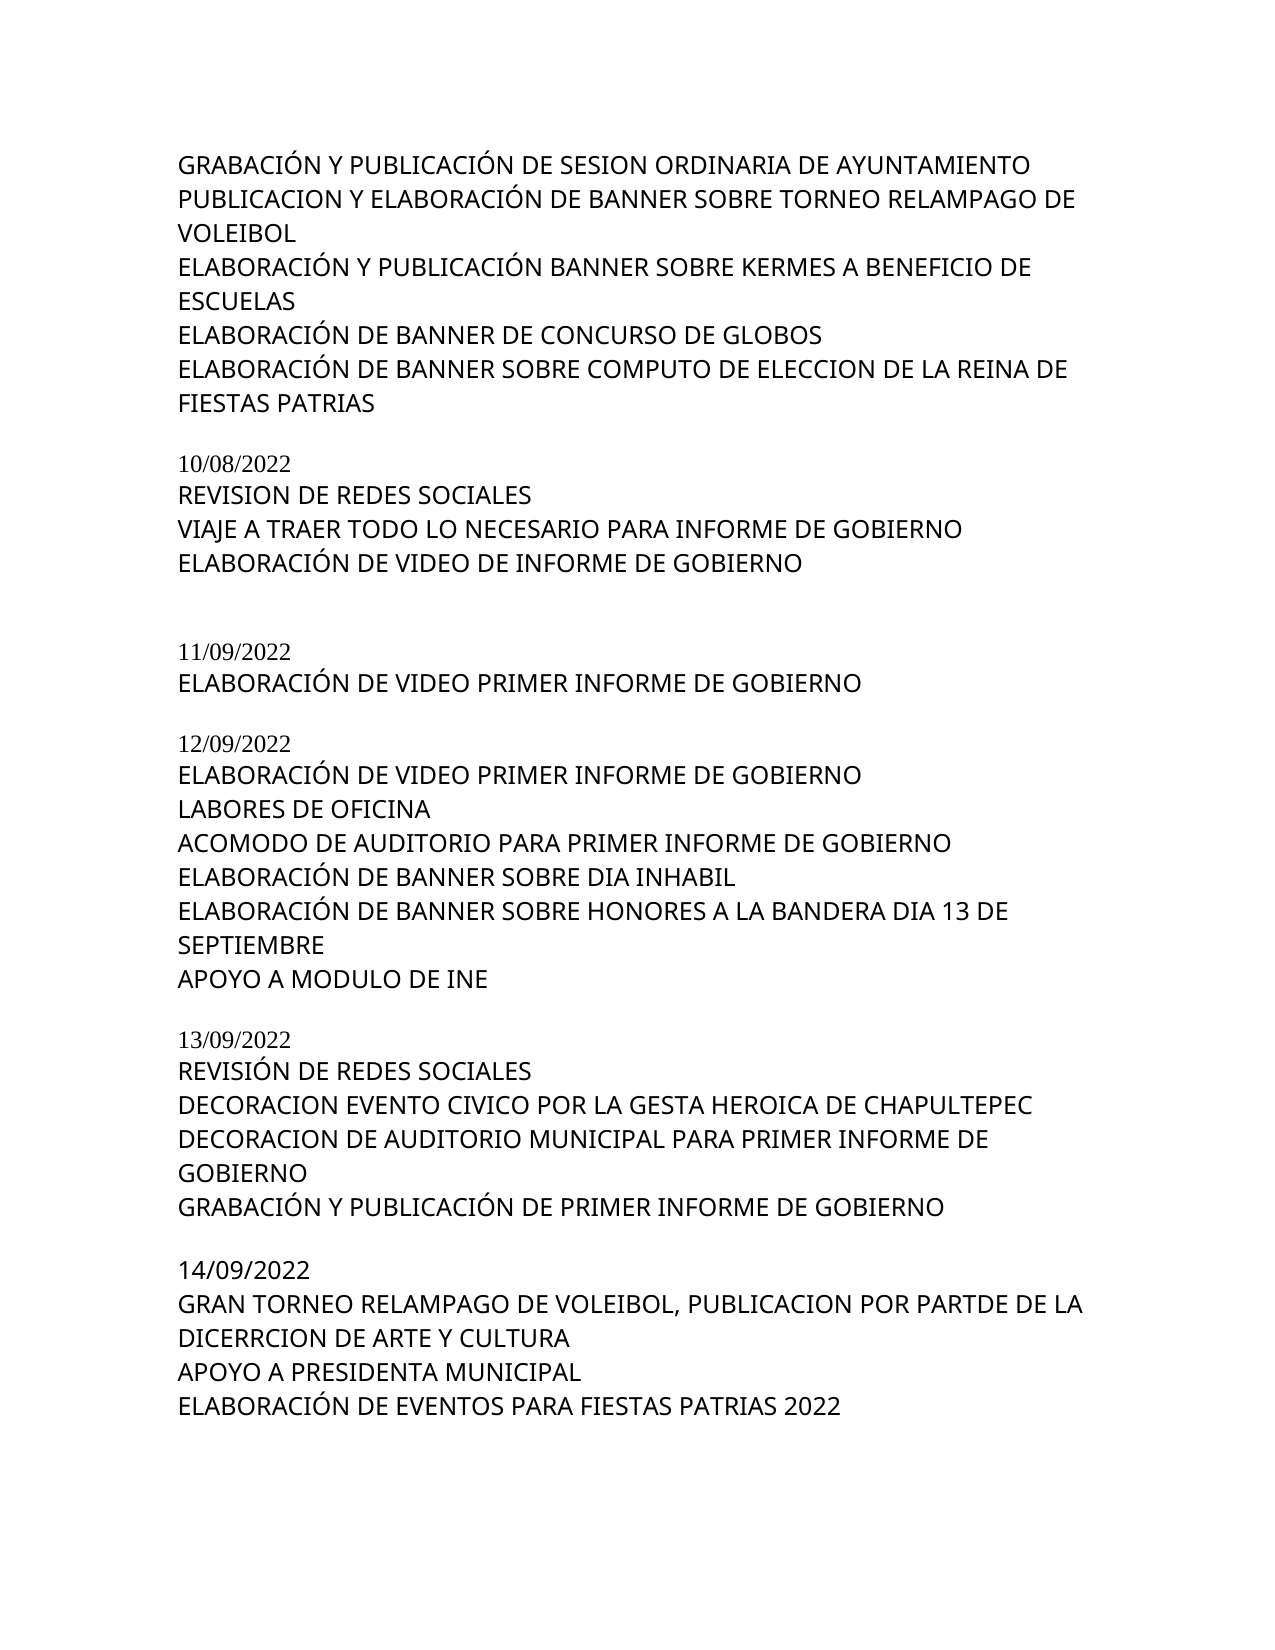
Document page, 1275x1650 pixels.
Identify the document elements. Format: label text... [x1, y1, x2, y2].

text ELABORACIÓN DE BANNER DE CONCURSO DE GLOBOS [177, 318, 1098, 352]
text DECORACION DE AUDITORIO MUNICIPAL PARA PRIMER INFORME DE GOBIERNO [177, 1122, 1098, 1190]
text 14/09/2022 [177, 1253, 1098, 1287]
text REVISIÓN DE REDES SOCIALES [177, 1053, 1098, 1088]
text DECORACION EVENTO CIVICO POR LA GESTA HEROICA DE CHAPULTEPEC [177, 1088, 1098, 1122]
text ELABORACIÓN Y PUBLICACIÓN BANNER SOBRE KERMES A BENEFICIO DE ESCUELAS [177, 250, 1098, 318]
text VIAJE A TRAER TODO LO NECESARIO PARA INFORME DE GOBIERNO [177, 512, 1098, 546]
text REVISION DE REDES SOCIALES [177, 478, 1098, 512]
text ELABORACIÓN DE BANNER SOBRE COMPUTO DE ELECCION DE LA REINA DE FIESTAS PATRIAS [177, 352, 1098, 420]
text GRABACIÓN Y PUBLICACIÓN DE SESION ORDINARIA DE AYUNTAMIENTO [177, 148, 1098, 182]
text 11/09/2022 [177, 637, 1098, 666]
text PUBLICACION Y ELABORACIÓN DE BANNER SOBRE TORNEO RELAMPAGO DE VOLEIBOL [177, 182, 1098, 250]
text LABORES DE OFICINA [177, 792, 1098, 826]
text APOYO A PRESIDENTA MUNICIPAL [177, 1355, 1098, 1389]
text GRAN TORNEO RELAMPAGO DE VOLEIBOL, PUBLICACION POR PARTDE DE LA DICERRCION DE ARTE Y CULTURA [177, 1287, 1098, 1355]
text 10/08/2022 [177, 449, 1098, 478]
text ACOMODO DE AUDITORIO PARA PRIMER INFORME DE GOBIERNO [177, 826, 1098, 860]
text 13/09/2022 [177, 1025, 1098, 1053]
text ELABORACIÓN DE VIDEO DE INFORME DE GOBIERNO [177, 546, 1098, 580]
text ELABORACIÓN DE EVENTOS PARA FIESTAS PATRIAS 2022 [177, 1389, 1098, 1423]
text ELABORACIÓN DE BANNER SOBRE HONORES A LA BANDERA DIA 13 DE SEPTIEMBRE [177, 894, 1098, 962]
text ELABORACIÓN DE VIDEO PRIMER INFORME DE GOBIERNO [177, 758, 1098, 792]
text ELABORACIÓN DE VIDEO PRIMER INFORME DE GOBIERNO [177, 666, 1098, 700]
text 12/09/2022 [177, 729, 1098, 758]
text APOYO A MODULO DE INE [177, 962, 1098, 996]
text ELABORACIÓN DE BANNER SOBRE DIA INHABIL [177, 860, 1098, 894]
text GRABACIÓN Y PUBLICACIÓN DE PRIMER INFORME DE GOBIERNO [177, 1190, 1098, 1224]
